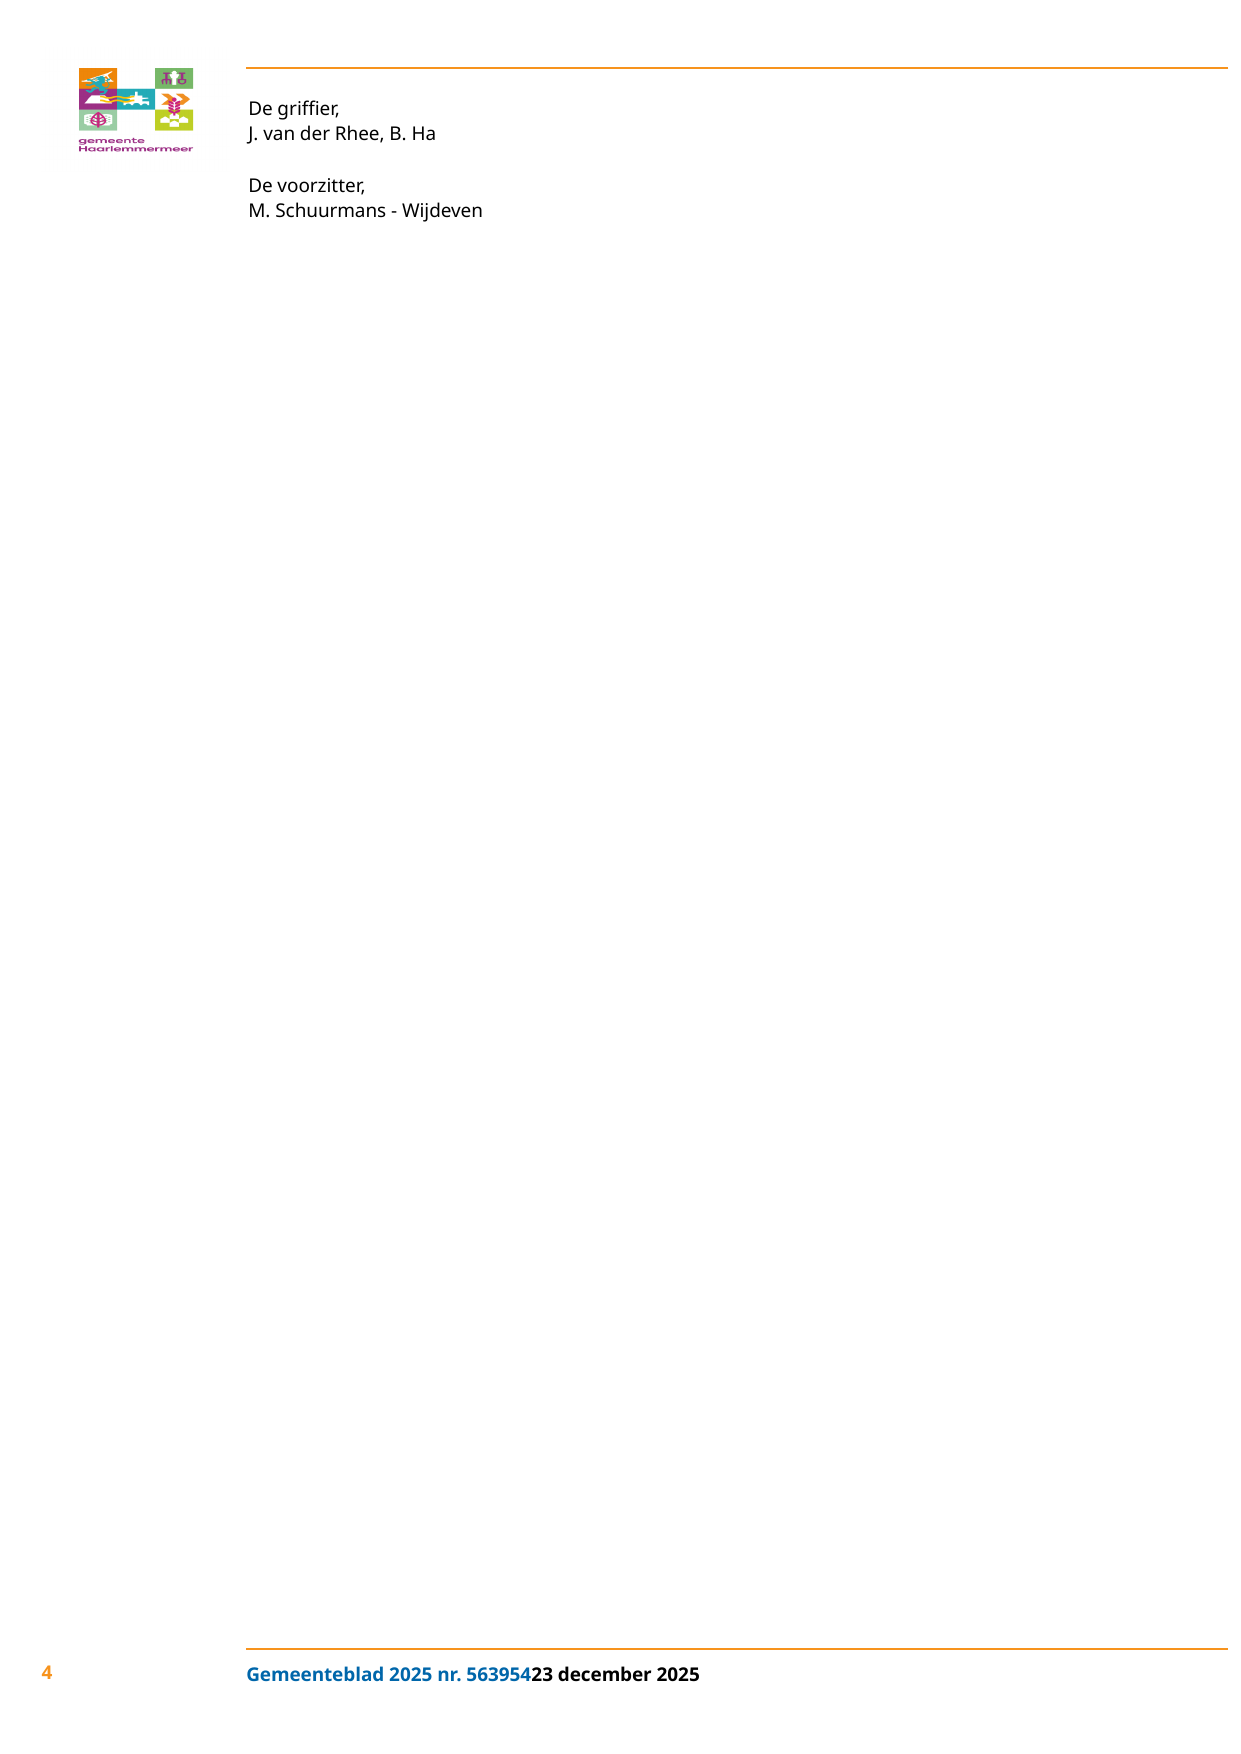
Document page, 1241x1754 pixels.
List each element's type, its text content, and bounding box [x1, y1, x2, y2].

text M. Schuurmans - Wijdeven [248, 198, 1152, 223]
text De voorzitter, [248, 172, 1152, 198]
text De griffier, [248, 95, 1152, 121]
picture [41, 47, 231, 172]
text J. van der Rhee, B. Ha [248, 121, 1152, 146]
